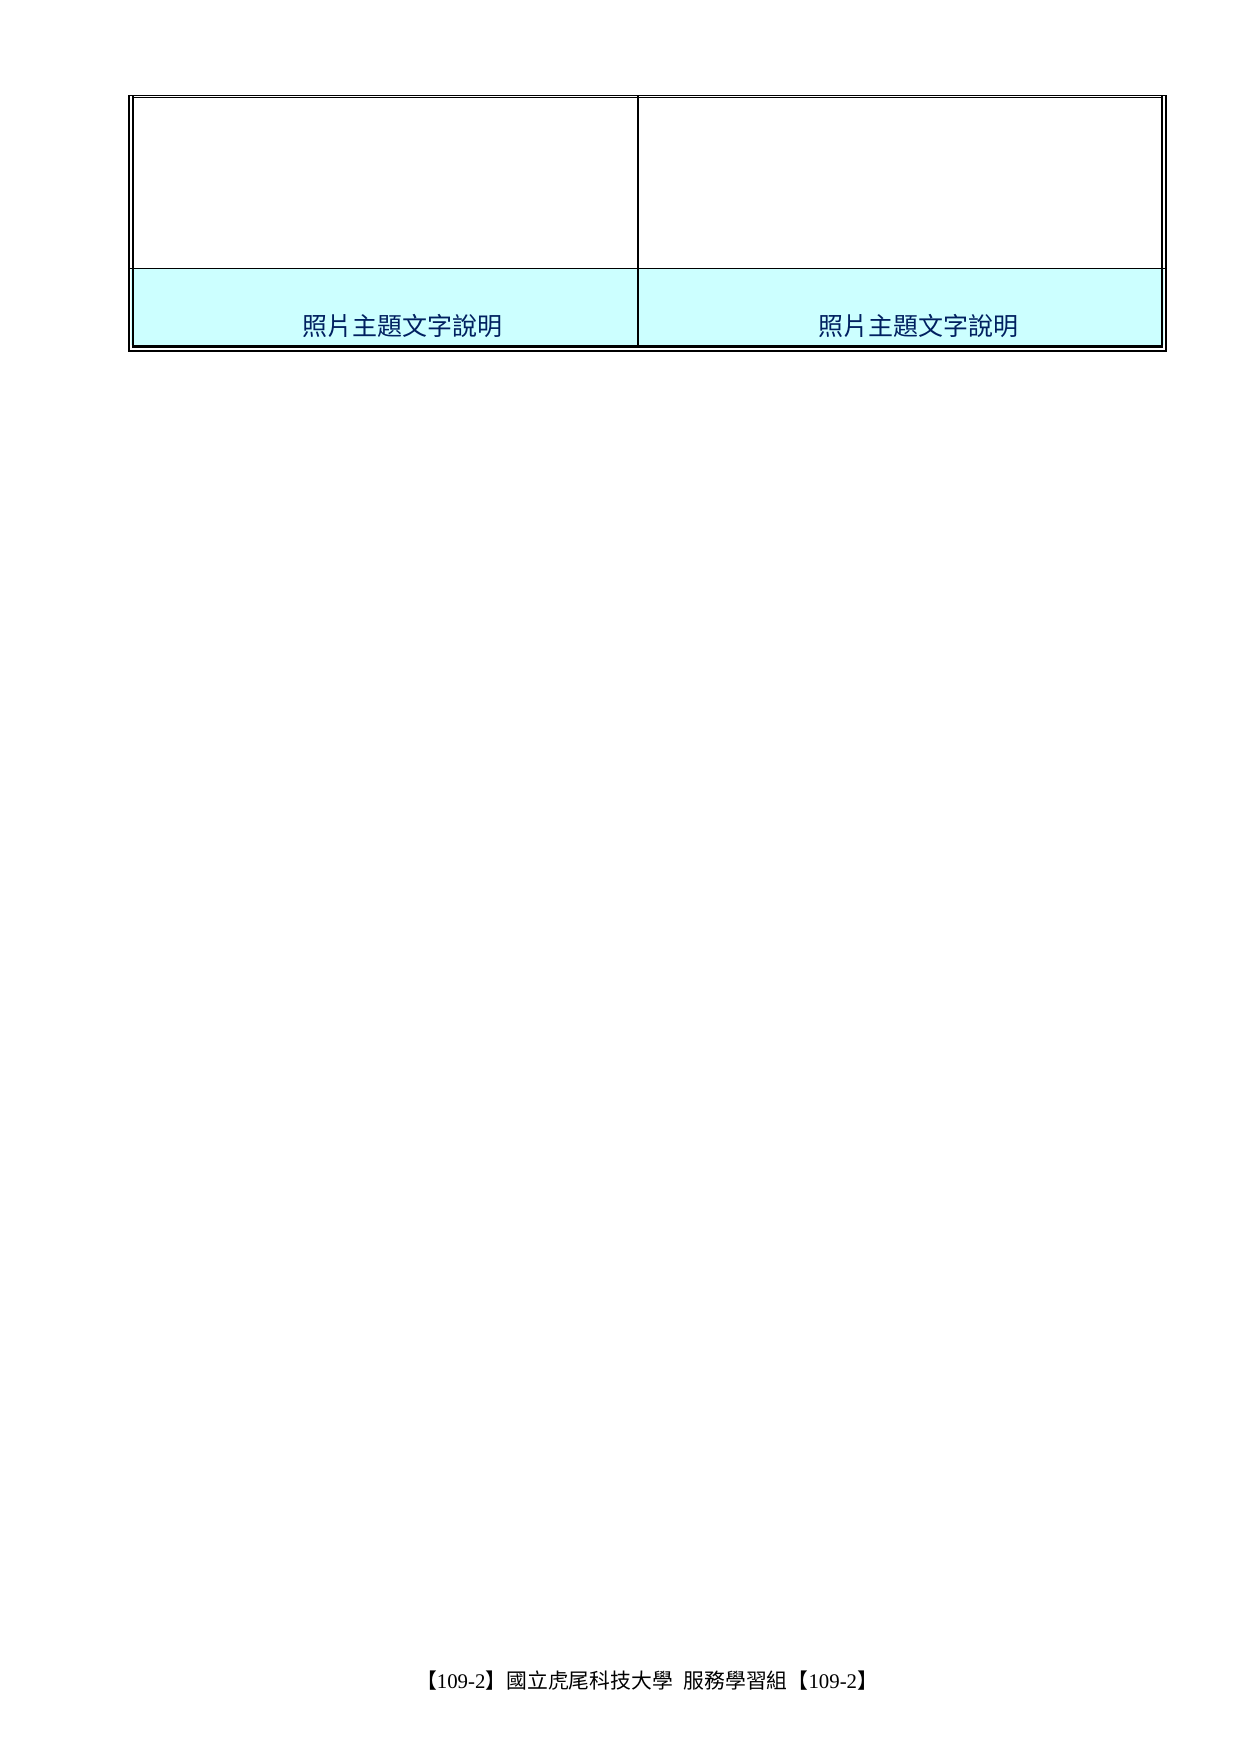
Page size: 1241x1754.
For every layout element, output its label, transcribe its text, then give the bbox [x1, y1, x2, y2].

table_cell [639, 98, 1161, 268]
table_cell 照片主題文字說明 [134, 269, 637, 345]
table_cell 照片主題文字說明 [639, 269, 1161, 345]
table_cell [134, 98, 637, 268]
